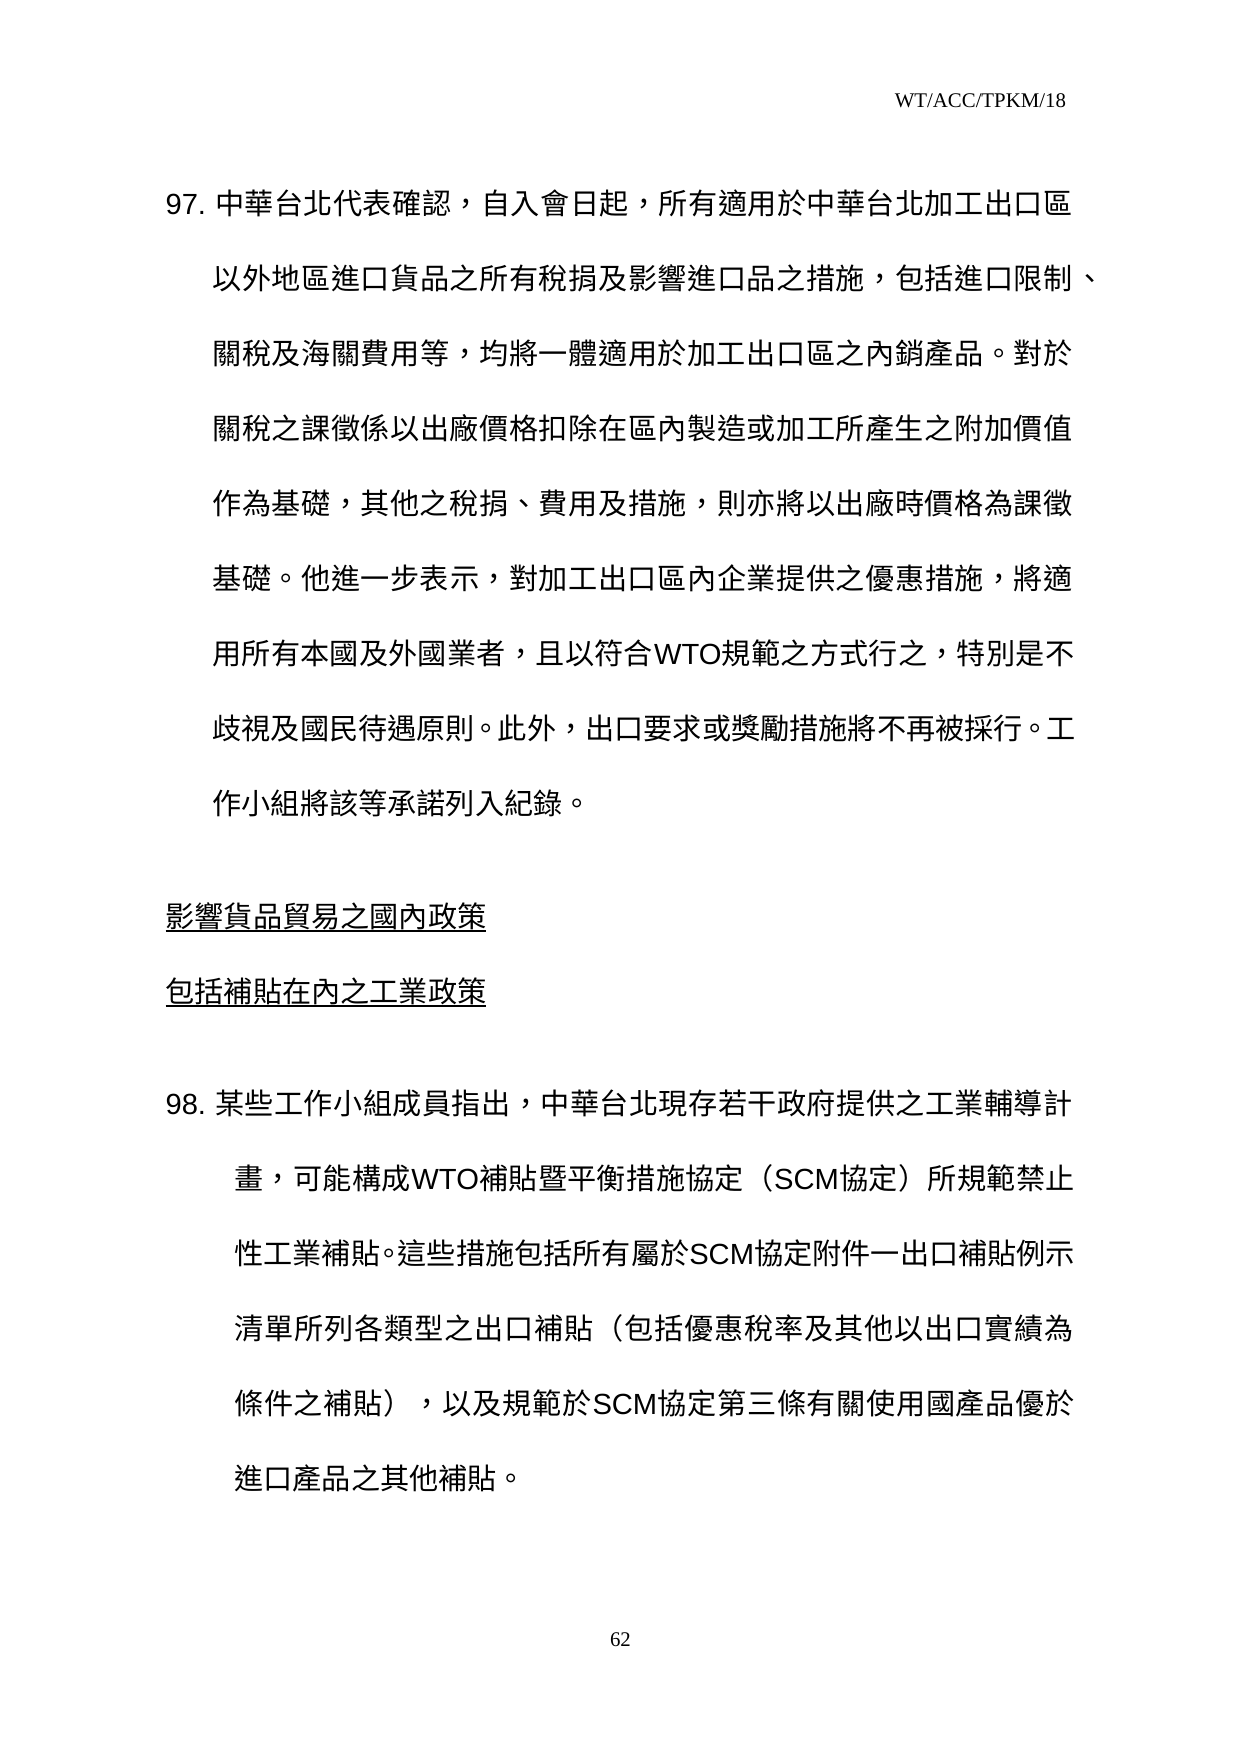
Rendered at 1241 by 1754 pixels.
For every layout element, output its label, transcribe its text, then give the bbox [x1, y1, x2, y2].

text 98. 某些工作小組成員指出，中華台北現存若干政府提供之工業輔導計畫，可能構成WTO補貼暨平衡措施協定（SCM協定）所規範禁止性工業補貼。這些措施包括所有屬於SCM協定附件一出口補貼例示清單所列各類型之出口補貼（包括優惠稅率及其他以出口實績為條件之補貼），以及規範於SCM協定第三條有關使用國產品優於進口產品之其他補貼。 [165, 1064, 1075, 1514]
text 97. 中華台北代表確認，自入會日起，所有適用於中華台北加工出口區以外地區進口貨品之所有稅捐及影響進口品之措施，包括進口限制、關稅及海關費用等，均將一體適用於加工出口區之內銷產品。對於關稅之課徵係以出廠價格扣除在區內製造或加工所產生之附加價值作為基礎，其他之稅捐、費用及措施，則亦將以出廠時價格為課徵基礎。他進一步表示，對加工出口區內企業提供之優惠措施，將適用所有本國及外國業者，且以符合WTO規範之方式行之，特別是不歧視及國民待遇原則。此外，出口要求或獎勵措施將不再被採行。工作小組將該等承諾列入紀錄。 [165, 164, 1075, 839]
text 包括補貼在內之工業政策 [165, 952, 1075, 1027]
text 影響貨品貿易之國內政策 [165, 877, 1075, 952]
